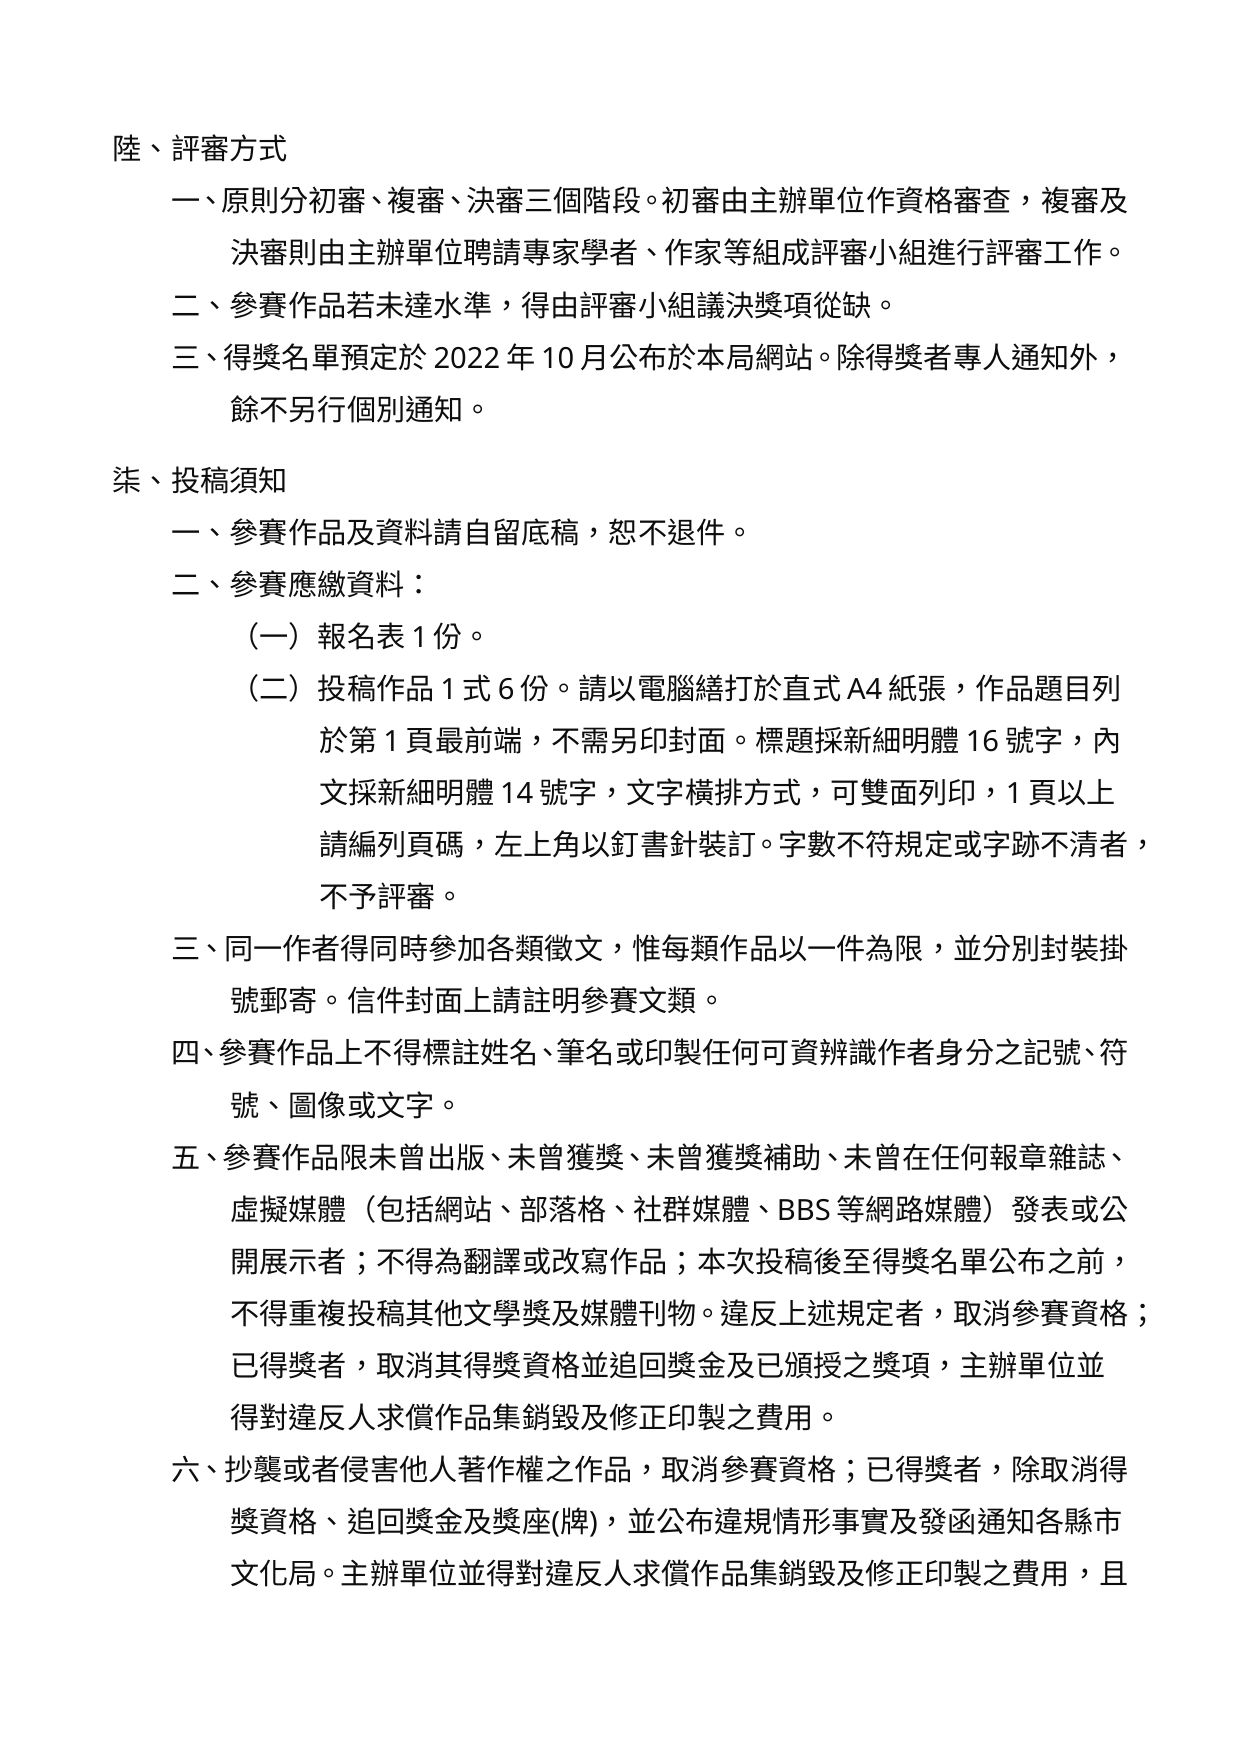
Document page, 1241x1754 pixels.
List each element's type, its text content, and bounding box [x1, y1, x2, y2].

text 一、原則分初審、複審、決審三個階段。初審由主辦單位作資格審查，複審及決審則由主辦單位聘請專家學者、作家等組成評審小組進行評審工作。 [171, 170, 1128, 274]
text 五、參賽作品限未曾出版、未曾獲獎、未曾獲獎補助、未曾在任何報章雜誌、虛擬媒體（包括網站、部落格、社群媒體、BBS等網路媒體）發表或公開展示者；不得為翻譯或改寫作品；本次投稿後至得獎名單公布之前，不得重複投稿其他文學獎及媒體刊物。違反上述規定者，取消參賽資格；已得獎者，取消其得獎資格並追回獎金及已頒授之獎項，主辦單位並得對違反人求償作品集銷毀及修正印製之費用。 [171, 1126, 1128, 1439]
list 評審方式 [112, 118, 1128, 170]
text 二、參賽應繳資料： [112, 553, 1128, 606]
text 四、參賽作品上不得標註姓名、筆名或印製任何可資辨識作者身分之記號、符號、圖像或文字。 [171, 1022, 1128, 1126]
text （一）報名表1份。 [112, 606, 1128, 658]
text 三、同一作者得同時參加各類徵文，惟每類作品以一件為限，並分別封裝掛號郵寄。信件封面上請註明參賽文類。 [171, 918, 1128, 1022]
text 三、得獎名單預定於2022年10月公布於本局網站。除得獎者專人通知外，餘不另行個別通知。 [171, 326, 1128, 431]
text （二）投稿作品1式6份。請以電腦繕打於直式A4紙張，作品題目列於第1頁最前端，不需另印封面。標題採新細明體16號字，內文採新細明體14號字，文字橫排方式，可雙面列印，1頁以上請編列頁碼，左上角以釘書針裝訂。字數不符規定或字跡不清者，不予評審。 [230, 658, 1128, 918]
text 二、參賽作品若未達水準，得由評審小組議決獎項從缺。 [112, 274, 1128, 326]
text 一、參賽作品及資料請自留底稿，恕不退件。 [112, 501, 1128, 553]
text 六、抄襲或者侵害他人著作權之作品，取消參賽資格；已得獎者，除取消得獎資格、追回獎金及獎座(牌)，並公布違規情形事實及發函通知各縣市文化局。主辦單位並得對違反人求償作品集銷毀及修正印製之費用，且 [171, 1439, 1128, 1595]
list 投稿須知 [112, 449, 1128, 501]
